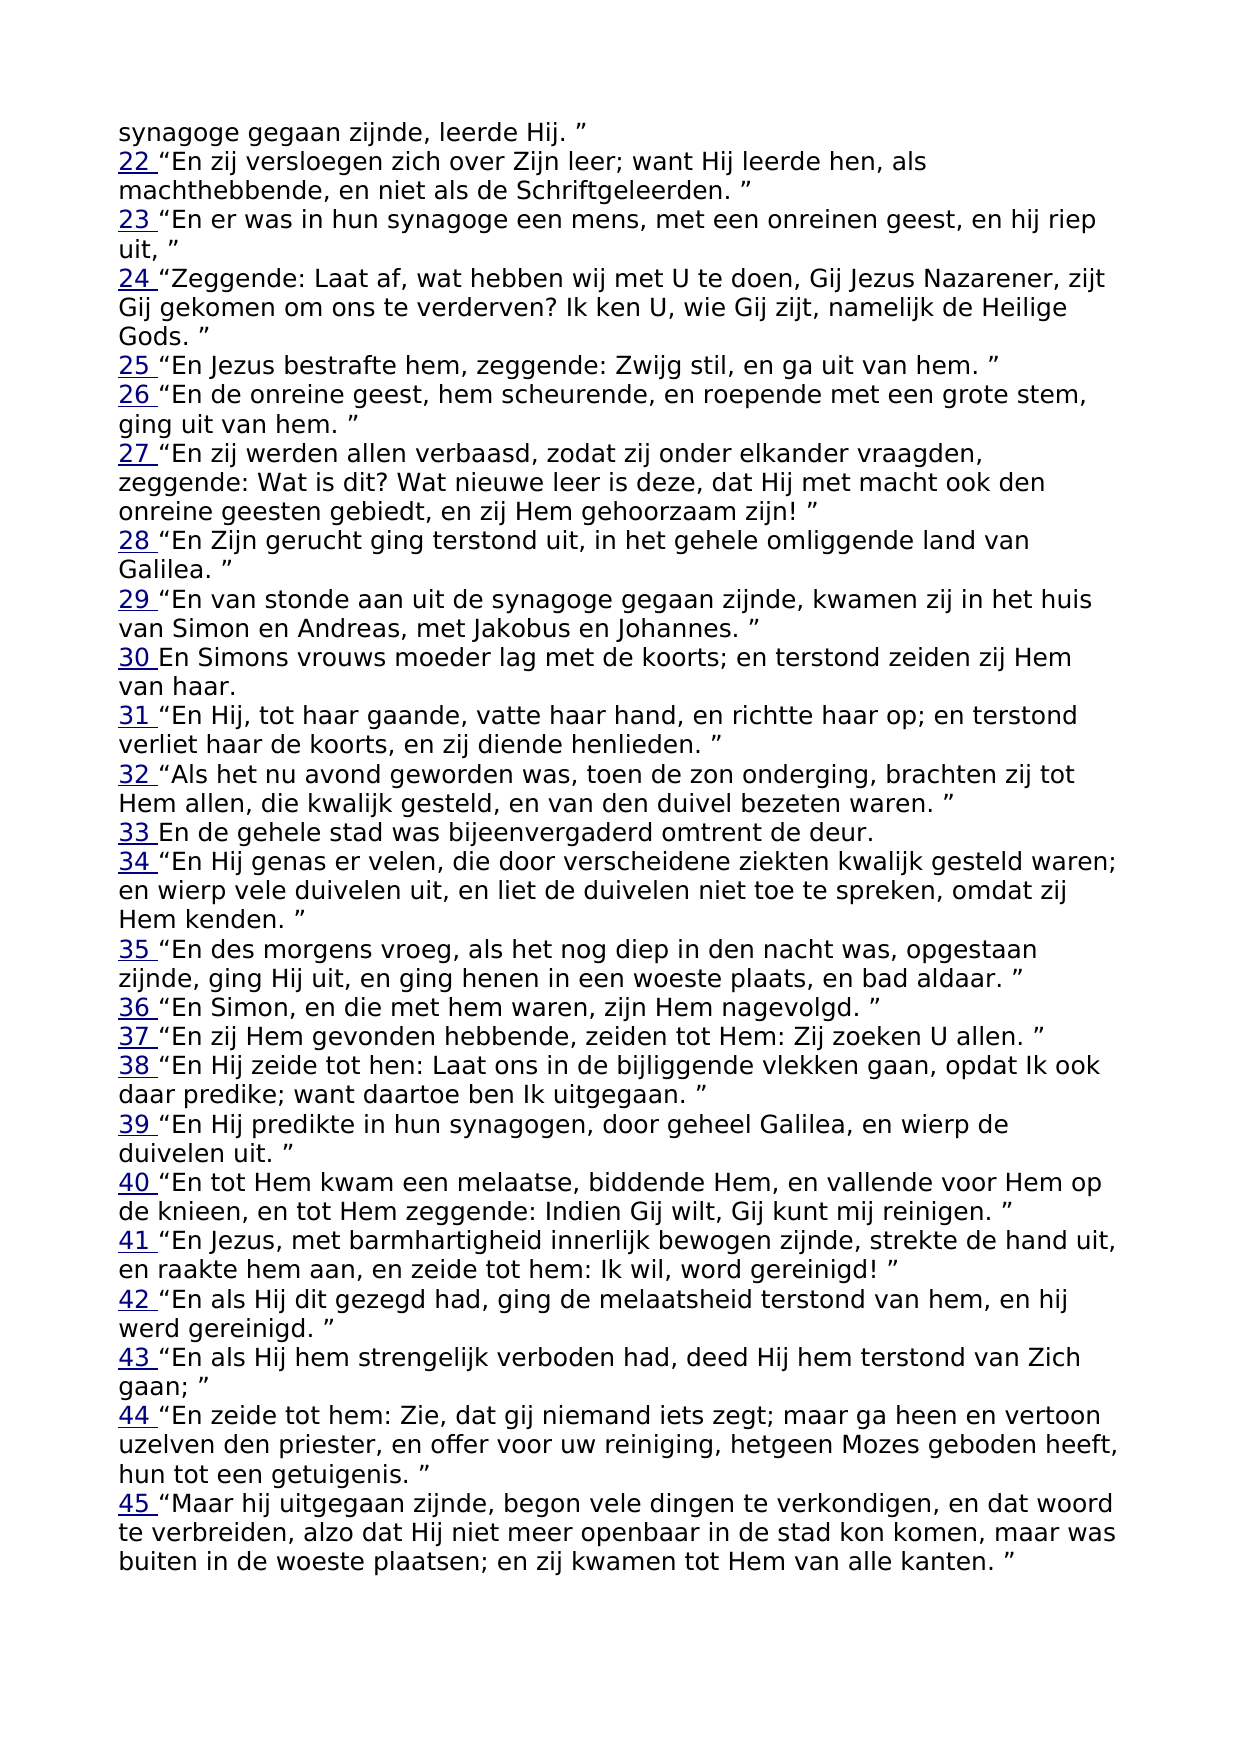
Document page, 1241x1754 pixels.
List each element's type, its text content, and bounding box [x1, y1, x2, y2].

text synagoge gegaan zijnde, leerde Hij. ” 22 “En zij versloegen zich over Zijn leer; want Hij leerde hen, als machthebbende, en niet als de Schriftgeleerden. ” 23 “En er was in hun synagoge een mens, met een onreinen geest, en hij riep uit, ” 24 “Zeggende: Laat af, wat hebben wij met U te doen, Gij Jezus Nazarener, zijt Gij gekomen om ons te verderven? Ik ken U, wie Gij zijt, namelijk de Heilige Gods. ” 25 “En Jezus bestrafte hem, zeggende: Zwijg stil, en ga uit van hem. ” 26 “En de onreine geest, hem scheurende, en roepende met een grote stem, ging uit van hem. ” 27 “En zij werden allen verbaasd, zodat zij onder elkander vraagden, zeggende: Wat is dit? Wat nieuwe leer is deze, dat Hij met macht ook den onreine geesten gebiedt, en zij Hem gehoorzaam zijn! ” 28 “En Zijn gerucht ging terstond uit, in het gehele omliggende land van Galilea. ” 29 “En van stonde aan uit de synagoge gegaan zijnde, kwamen zij in het huis van Simon en Andreas, met Jakobus en Johannes. ” 30 En Simons vrouws moeder lag met de koorts; en terstond zeiden zij Hem van haar. 31 “En Hij, tot haar gaande, vatte haar hand, en richtte haar op; en terstond verliet haar de koorts, en zij diende henlieden. ” 32 “Als het nu avond geworden was, toen de zon onderging, brachten zij tot Hem allen, die kwalijk gesteld, en van den duivel bezeten waren. ” 33 En de gehele stad was bijeenvergaderd omtrent de deur. 34 “En Hij genas er velen, die door verscheidene ziekten kwalijk gesteld waren; en wierp vele duivelen uit, en liet de duivelen niet toe te spreken, omdat zij Hem kenden. ” 35 “En des morgens vroeg, als het nog diep in den nacht was, opgestaan zijnde, ging Hij uit, en ging henen in een woeste plaats, en bad aldaar. ” 36 “En Simon, en die met hem waren, zijn Hem nagevolgd. ” 37 “En zij Hem gevonden hebbende, zeiden tot Hem: Zij zoeken U allen. ” 38 “En Hij zeide tot hen: Laat ons in de bijliggende vlekken gaan, opdat Ik ook daar predike; want daartoe ben Ik uitgegaan. ” 39 “En Hij predikte in hun synagogen, door geheel Galilea, en wierp de duivelen uit. ” 40 “En tot Hem kwam een melaatse, biddende Hem, en vallende voor Hem op de knieen, en tot Hem zeggende: Indien Gij wilt, Gij kunt mij reinigen. ” 41 “En Jezus, met barmhartigheid innerlijk bewogen zijnde, strekte de hand uit, en raakte hem aan, en zeide tot hem: Ik wil, word gereinigd! ” 42 “En als Hij dit gezegd had, ging de melaatsheid terstond van hem, en hij werd gereinigd. ” 43 “En als Hij hem strengelijk verboden had, deed Hij hem terstond van Zich gaan; ” 44 “En zeide tot hem: Zie, dat gij niemand iets zegt; maar ga heen en vertoon uzelven den priester, en offer voor uw reiniging, hetgeen Mozes geboden heeft, hun tot een getuigenis. ” 45 “Maar hij uitgegaan zijnde, begon vele dingen te verkondigen, en dat woord te verbreiden, alzo dat Hij niet meer openbaar in de stad kon komen, maar was buiten in de woeste plaatsen; en zij kwamen tot Hem van alle kanten. ” [118, 118, 1122, 1576]
